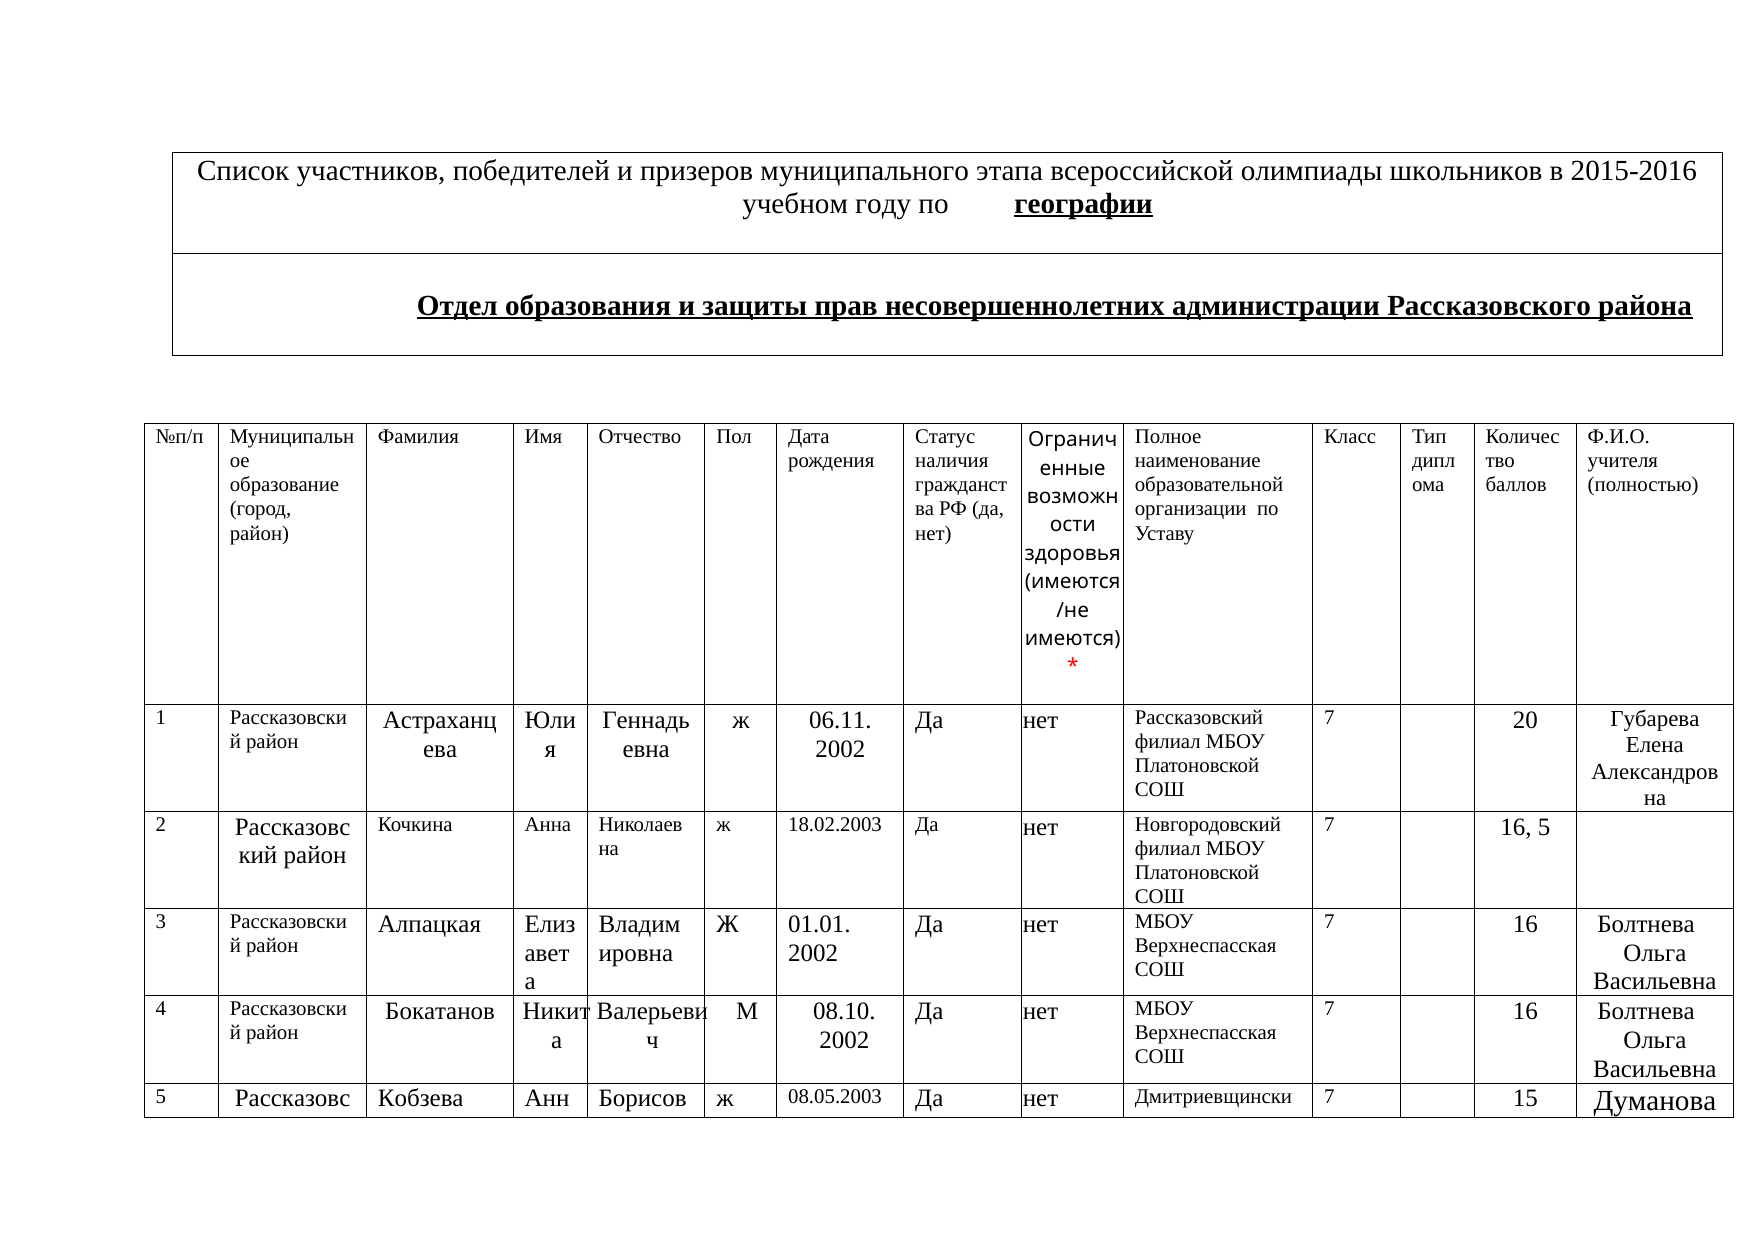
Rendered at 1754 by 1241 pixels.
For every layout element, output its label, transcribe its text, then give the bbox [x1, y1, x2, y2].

table_cell 18.02.2003 [777, 812, 903, 908]
table_cell Алпацкая [367, 909, 513, 995]
table_cell нет [1022, 705, 1123, 811]
table_cell Да [904, 812, 1021, 908]
table_cell 3 [145, 909, 218, 995]
table_cell Рассказовский филиал МБОУ Платоновской СОШ [1124, 705, 1312, 811]
table_header Пол [705, 424, 776, 704]
table_cell М [705, 996, 776, 1082]
table_header Ф.И.О. учителя (полностью) [1577, 424, 1733, 704]
table_cell Болтнева Ольга Васильевна [1577, 996, 1733, 1082]
table_cell Рассказовский район [219, 812, 366, 908]
table_cell Болтнева Ольга Васильевна [1577, 909, 1733, 995]
table_cell Геннадьевна [588, 705, 704, 811]
table_cell Новгородовский филиал МБОУ Платоновской СОШ [1124, 812, 1312, 908]
table_cell Кобзева [367, 1084, 513, 1117]
table_cell Да [904, 1084, 1021, 1117]
table_cell ж [705, 812, 776, 908]
table_cell Да [904, 996, 1021, 1082]
table_header Муниципальное образование (город, район) [219, 424, 366, 704]
table_cell Елизавета [514, 909, 587, 995]
table_cell Рассказовский район [219, 996, 366, 1082]
table_cell 08.10. 2002 [777, 996, 903, 1082]
table_cell Анн [514, 1084, 587, 1117]
table_cell Да [904, 705, 1021, 811]
table_cell [1401, 705, 1474, 811]
table_cell 08.05.2003 [777, 1084, 903, 1117]
table_cell Николаевна [588, 812, 704, 908]
table_cell [1734, 704, 1748, 811]
table_cell [1734, 1083, 1748, 1117]
table_cell [1401, 1084, 1474, 1117]
table_cell 1 [145, 705, 218, 811]
table_cell [1748, 1083, 1754, 1117]
table_cell 01.01. 2002 [777, 909, 903, 995]
table_cell Рассказовский район [219, 705, 366, 811]
table_cell Борисов [588, 1084, 704, 1117]
table_cell 7 [1313, 996, 1400, 1082]
table_cell [1401, 812, 1474, 908]
table_header Статус наличия гражданства РФ (да, нет) [904, 424, 1021, 704]
table_cell нет [1022, 812, 1123, 908]
table_cell Валерьевич [588, 996, 704, 1082]
table_cell Губарева Елена Александровна [1577, 705, 1733, 811]
table_cell 5 [145, 1084, 218, 1117]
table_cell 20 [1475, 705, 1576, 811]
table_cell Думанова [1577, 1084, 1733, 1117]
table_cell [1401, 909, 1474, 995]
table_cell 15 [1475, 1084, 1576, 1117]
table_cell 7 [1313, 1084, 1400, 1117]
table_cell 16, 5 [1475, 812, 1576, 908]
table_header [1748, 423, 1754, 704]
table_header Дата рождения [777, 424, 903, 704]
table_cell Бокатанов [367, 996, 513, 1082]
table_cell 16 [1475, 909, 1576, 995]
table_cell Ж [705, 909, 776, 995]
table_cell 06.11. 2002 [777, 705, 903, 811]
table_cell нет [1022, 909, 1123, 995]
table_cell [1748, 811, 1754, 908]
table_cell Владимировна [588, 909, 704, 995]
table_cell ж [705, 1084, 776, 1117]
table_cell Да [904, 909, 1021, 995]
table_cell [1734, 995, 1748, 1082]
table_header Ограниченные возможности здоровья (имеются/не имеются)* [1022, 424, 1123, 704]
table_cell 7 [1313, 705, 1400, 811]
table_header Список участников, победителей и призеров муниципального этапа всероссийской олимпиады школьников в 2015-2016 учебном году по географии [173, 153, 1722, 253]
table_cell [1748, 908, 1754, 995]
table_cell 7 [1313, 812, 1400, 908]
table_header [1734, 423, 1748, 704]
table_cell Рассказовский район [219, 909, 366, 995]
table_header Класс [1313, 424, 1400, 704]
table_header Отчество [588, 424, 704, 704]
table_cell [1734, 908, 1748, 995]
table_cell ж [705, 705, 776, 811]
table_cell нет [1022, 996, 1123, 1082]
table_cell Отдел образования и защиты прав несовершеннолетних администрации Рассказовского района [173, 254, 1722, 355]
table_cell 4 [145, 996, 218, 1082]
table_cell Юлия [514, 705, 587, 811]
table_cell [1734, 811, 1748, 908]
table_cell Никита [514, 996, 587, 1082]
table_cell 2 [145, 812, 218, 908]
table_cell Кочкина [367, 812, 513, 908]
table_cell МБОУ Верхнеспасская СОШ [1124, 996, 1312, 1082]
table_cell [1748, 995, 1754, 1082]
table_header Тип диплома [1401, 424, 1474, 704]
table_cell нет [1022, 1084, 1123, 1117]
table_header Полное наименование образовательной организации по Уставу [1124, 424, 1312, 704]
table_cell [1748, 704, 1754, 811]
table_cell 16 [1475, 996, 1576, 1082]
table_cell МБОУ Верхнеспасская СОШ [1124, 909, 1312, 995]
table_cell Дмитриевщински [1124, 1084, 1312, 1117]
table_header Количество баллов [1475, 424, 1576, 704]
table_cell Рассказовс [219, 1084, 366, 1117]
table_cell Астраханцева [367, 705, 513, 811]
table_cell [1401, 996, 1474, 1082]
table_header Фамилия [367, 424, 513, 704]
table_header Имя [514, 424, 587, 704]
table_cell 7 [1313, 909, 1400, 995]
table_cell Анна [514, 812, 587, 908]
table_cell [1577, 812, 1733, 908]
table_header №п/п [145, 424, 218, 704]
